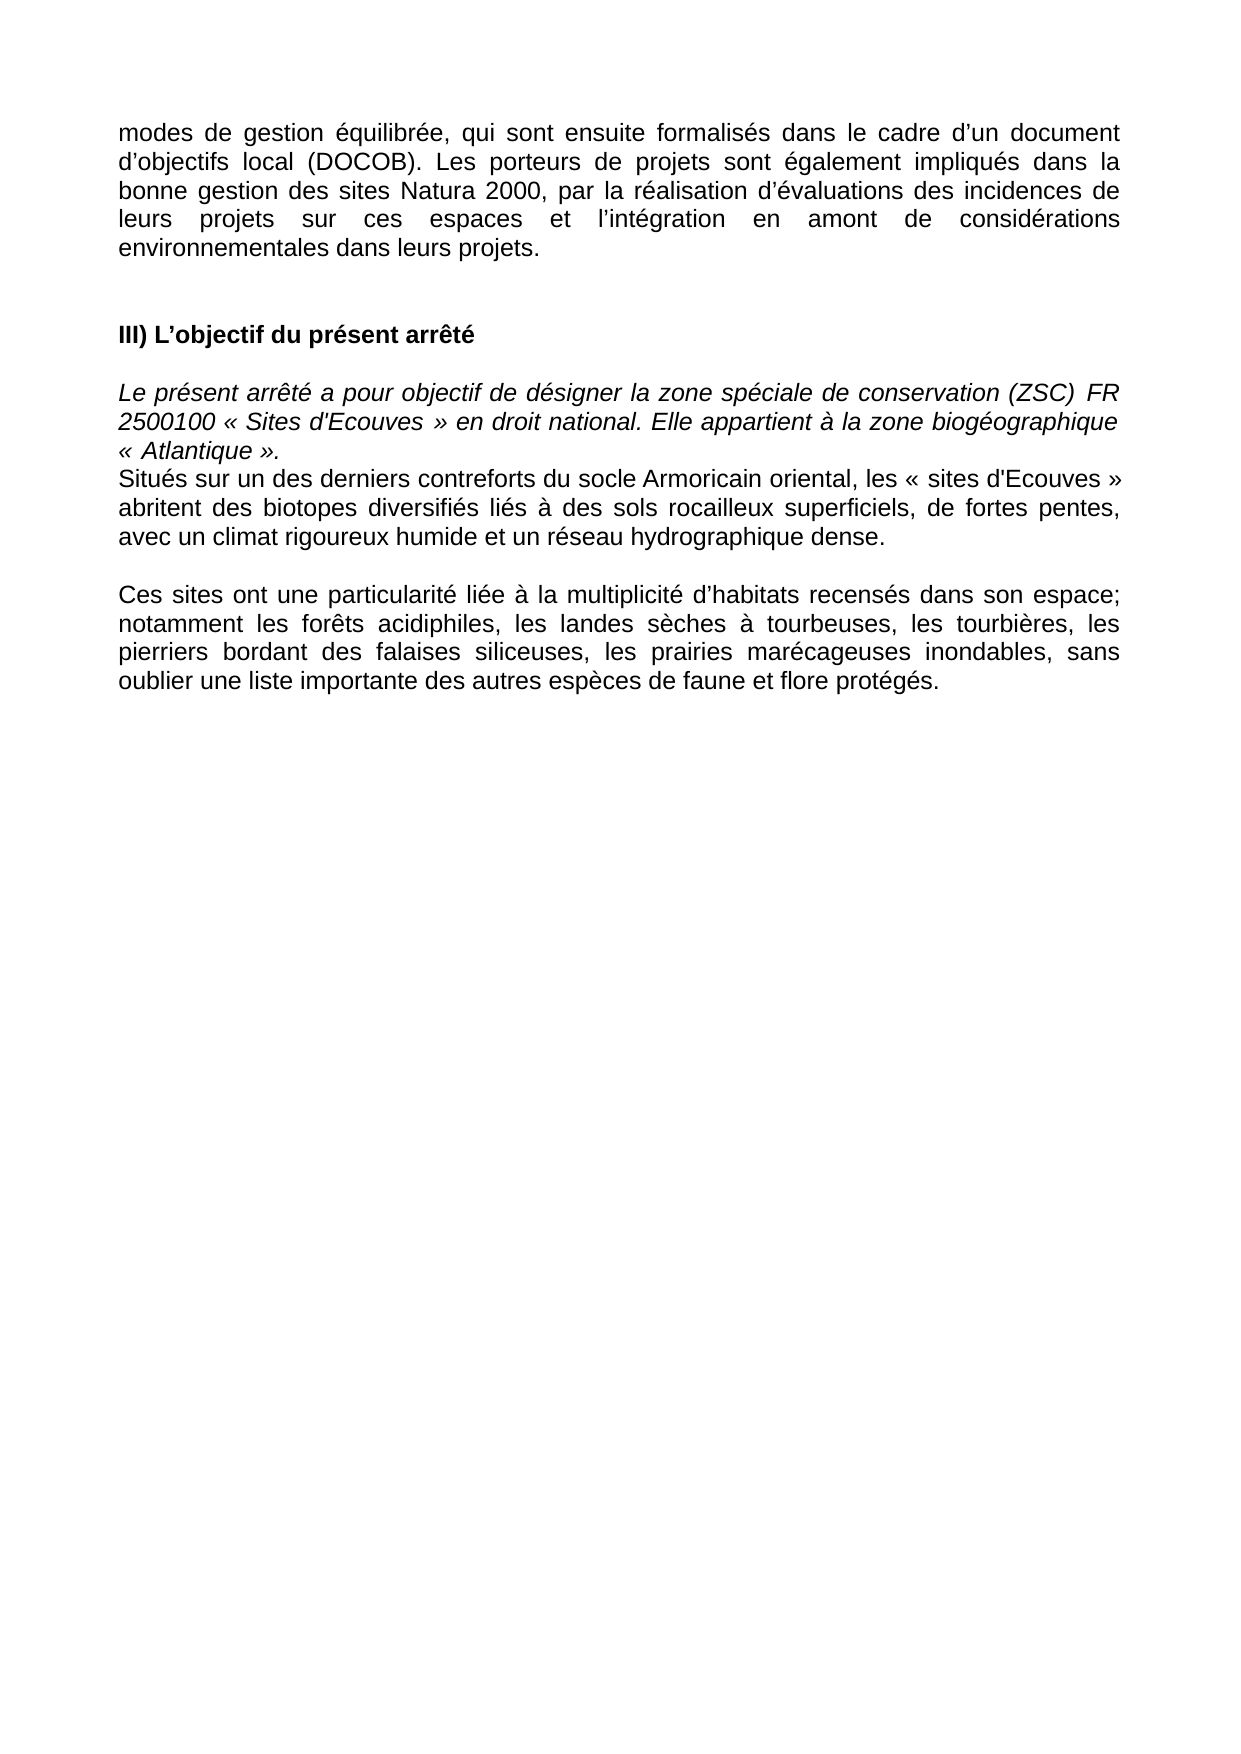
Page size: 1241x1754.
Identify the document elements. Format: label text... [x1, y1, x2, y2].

text III) L’objectif du présent arrêté [118, 320, 1122, 349]
text Le présent arrêté a pour objectif de désigner la zone spéciale de conservation (ZSC) FR 2500100 « Sites d'Ecouves » en droit national. Elle appartient à la zone biogéographique « Atlantique ». [118, 378, 1122, 464]
text modes de gestion équilibrée, qui sont ensuite formalisés dans le cadre d’un document d’objectifs local (DOCOB). Les porteurs de projets sont également impliqués dans la bonne gestion des sites Natura 2000, par la réalisation d’évaluations des incidences de leurs projets sur ces espaces et l’intégration en amont de considérations environnementales dans leurs projets. [118, 118, 1122, 262]
